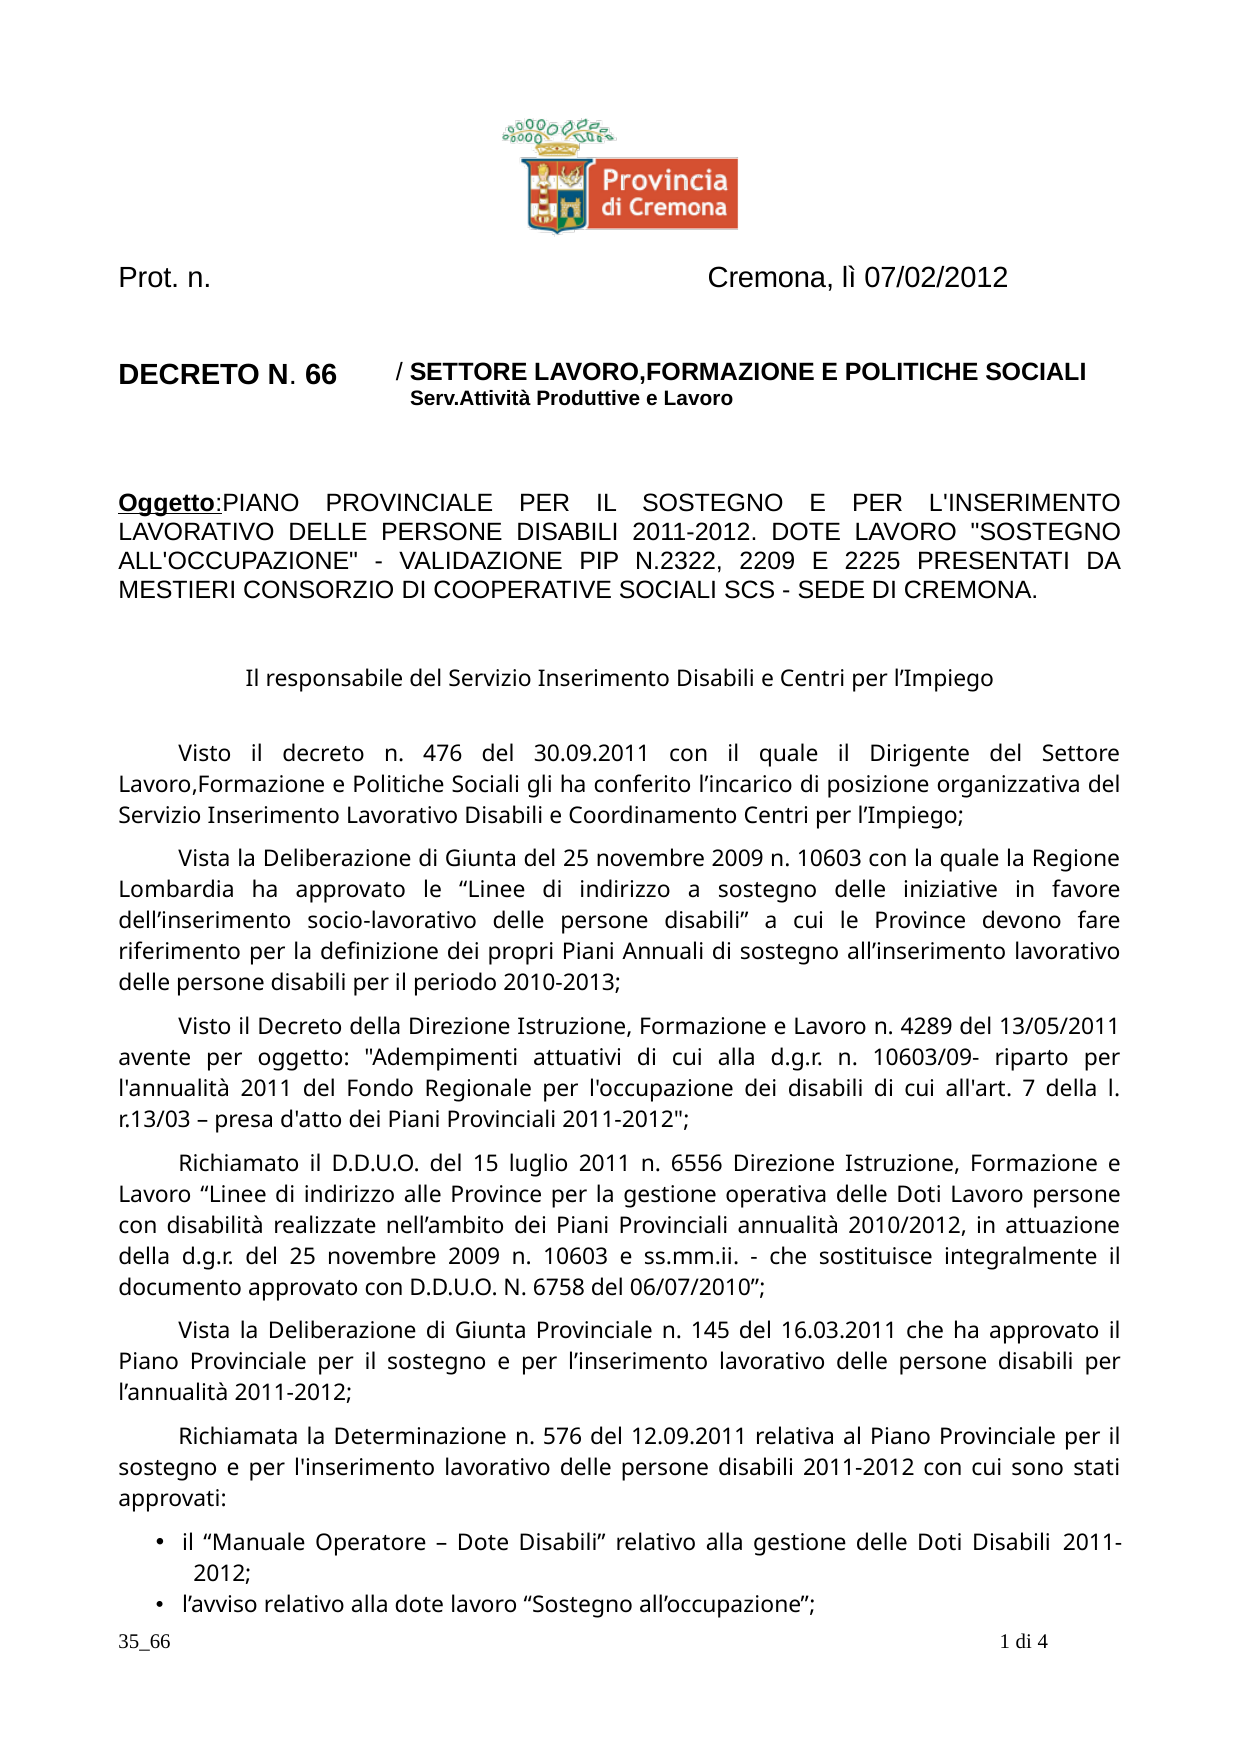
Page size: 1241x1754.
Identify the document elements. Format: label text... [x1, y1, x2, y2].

table_header / SETTORE LAVORO,FORMAZIONE E POLITICHE SOCIALI Serv.Attività Produttive e Lavoro [396, 328, 1122, 410]
table_header DECRETO N. 66 [118, 328, 396, 410]
text Richiamata la Determinazione n. 576 del 12.09.2011 relativa al Piano Provinciale per il sostegno e per l'inserimento lavorativo delle persone disabili 2011-2012 con cui sono stati approvati: [118, 1420, 1122, 1513]
text Prot. n. Cremona, lì 07/02/2012 [118, 260, 1122, 294]
text Vista la Deliberazione di Giunta del 25 novembre 2009 n. 10603 con la quale la Regione Lombardia ha approvato le “Linee di indirizzo a sostegno delle iniziative in favore dell’inserimento socio-lavorativo delle persone disabili” a cui le Province devono fare riferimento per la definizione dei propri Piani Annuali di sostegno all’inserimento lavorativo delle persone disabili per il periodo 2010-2013; [118, 842, 1122, 997]
text Richiamato il D.D.U.O. del 15 luglio 2011 n. 6556 Direzione Istruzione, Formazione e Lavoro “Linee di indirizzo alle Province per la gestione operativa delle Doti Lavoro persone con disabilità realizzate nell’ambito dei Piani Provinciali annualità 2010/2012, in attuazione della d.g.r. del 25 novembre 2009 n. 10603 e ss.mm.ii. - che sostituisce integralmente il documento approvato con D.D.U.O. N. 6758 del 06/07/2010”; [118, 1147, 1122, 1302]
list l’avviso relativo alla dote lavoro “Sostegno all’occupazione”; [156, 1588, 1122, 1619]
text Oggetto:PIANO PROVINCIALE PER IL SOSTEGNO E PER L'INSERIMENTO LAVORATIVO DELLE PERSONE DISABILI 2011-2012. DOTE LAVORO "SOSTEGNO ALL'OCCUPAZIONE" - VALIDAZIONE PIP N.2322, 2209 E 2225 PRESENTATI DA MESTIERI CONSORZIO DI COOPERATIVE SOCIALI SCS - SEDE DI CREMONA. [118, 488, 1122, 604]
list il “Manuale Operatore – Dote Disabili” relativo alla gestione delle Doti Disabili 2011-2012; [156, 1526, 1122, 1588]
text Visto il Decreto della Direzione Istruzione, Formazione e Lavoro n. 4289 del 13/05/2011 avente per oggetto: "Adempimenti attuativi di cui alla d.g.r. n. 10603/09- riparto per l'annualità 2011 del Fondo Regionale per l'occupazione dei disabili di cui all'art. 7 della l. r.13/03 – presa d'atto dei Piani Provinciali 2011-2012"; [118, 1010, 1122, 1134]
text Visto il decreto n. 476 del 30.09.2011 con il quale il Dirigente del Settore Lavoro,Formazione e Politiche Sociali gli ha conferito l’incarico di posizione organizzativa del Servizio Inserimento Lavorativo Disabili e Coordinamento Centri per l’Impiego; [118, 737, 1122, 830]
picture [501, 118, 739, 237]
text Il responsabile del Servizio Inserimento Disabili e Centri per l’Impiego [118, 662, 1122, 693]
text Vista la Deliberazione di Giunta Provinciale n. 145 del 16.03.2011 che ha approvato il Piano Provinciale per il sostegno e per l’inserimento lavorativo delle persone disabili per l’annualità 2011-2012; [118, 1314, 1122, 1407]
